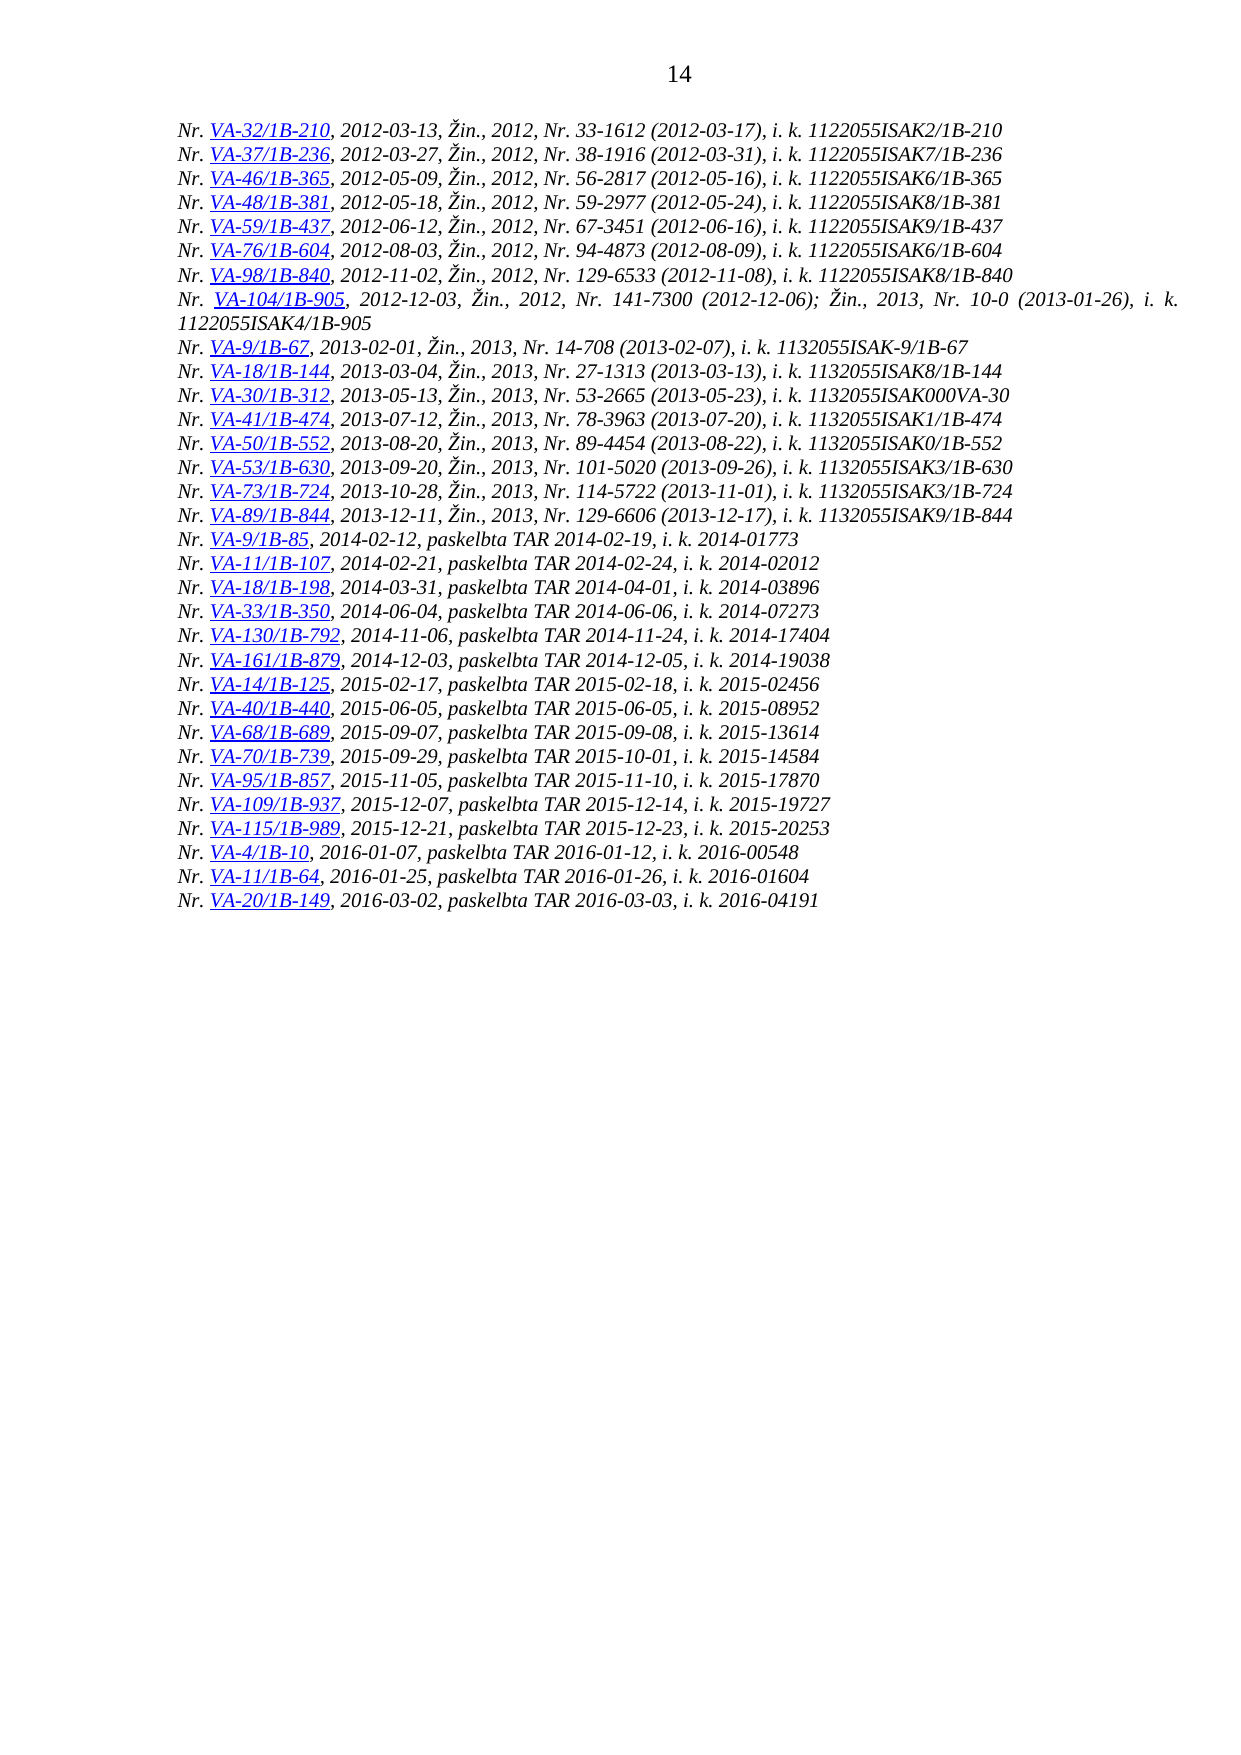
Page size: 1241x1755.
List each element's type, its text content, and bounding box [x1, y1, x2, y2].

text Nr. VA-14/1B-125, 2015-02-17, paskelbta TAR 2015-02-18, i. k. 2015-02456 [177, 672, 1181, 696]
text Nr. VA-76/1B-604, 2012-08-03, Žin., 2012, Nr. 94-4873 (2012-08-09), i. k. 1122055ISAK6/1B-604 [177, 238, 1181, 262]
text Nr. VA-11/1B-107, 2014-02-21, paskelbta TAR 2014-02-24, i. k. 2014-02012 [177, 551, 1181, 575]
text Nr. VA-104/1B-905, 2012-12-03, Žin., 2012, Nr. 141-7300 (2012-12-06); Žin., 2013, Nr. 10-0 (2013-01-26), i. k. 1122055ISAK4/1B-905 [177, 287, 1181, 335]
text Nr. VA-41/1B-474, 2013-07-12, Žin., 2013, Nr. 78-3963 (2013-07-20), i. k. 1132055ISAK1/1B-474 [177, 407, 1181, 431]
text Nr. VA-70/1B-739, 2015-09-29, paskelbta TAR 2015-10-01, i. k. 2015-14584 [177, 744, 1181, 768]
text Nr. VA-40/1B-440, 2015-06-05, paskelbta TAR 2015-06-05, i. k. 2015-08952 [177, 696, 1181, 720]
text Nr. VA-46/1B-365, 2012-05-09, Žin., 2012, Nr. 56-2817 (2012-05-16), i. k. 1122055ISAK6/1B-365 [177, 166, 1181, 190]
text Nr. VA-18/1B-198, 2014-03-31, paskelbta TAR 2014-04-01, i. k. 2014-03896 [177, 575, 1181, 599]
text Nr. VA-95/1B-857, 2015-11-05, paskelbta TAR 2015-11-10, i. k. 2015-17870 [177, 768, 1181, 792]
text Nr. VA-20/1B-149, 2016-03-02, paskelbta TAR 2016-03-03, i. k. 2016-04191 [177, 888, 1181, 912]
text Nr. VA-53/1B-630, 2013-09-20, Žin., 2013, Nr. 101-5020 (2013-09-26), i. k. 1132055ISAK3/1B-630 [177, 455, 1181, 479]
text Nr. VA-59/1B-437, 2012-06-12, Žin., 2012, Nr. 67-3451 (2012-06-16), i. k. 1122055ISAK9/1B-437 [177, 214, 1181, 238]
text Nr. VA-161/1B-879, 2014-12-03, paskelbta TAR 2014-12-05, i. k. 2014-19038 [177, 647, 1181, 672]
text Nr. VA-73/1B-724, 2013-10-28, Žin., 2013, Nr. 114-5722 (2013-11-01), i. k. 1132055ISAK3/1B-724 [177, 479, 1181, 503]
text Nr. VA-11/1B-64, 2016-01-25, paskelbta TAR 2016-01-26, i. k. 2016-01604 [177, 864, 1181, 888]
text Nr. VA-37/1B-236, 2012-03-27, Žin., 2012, Nr. 38-1916 (2012-03-31), i. k. 1122055ISAK7/1B-236 [177, 142, 1181, 166]
text Nr. VA-130/1B-792, 2014-11-06, paskelbta TAR 2014-11-24, i. k. 2014-17404 [177, 623, 1181, 647]
text Nr. VA-18/1B-144, 2013-03-04, Žin., 2013, Nr. 27-1313 (2013-03-13), i. k. 1132055ISAK8/1B-144 [177, 359, 1181, 383]
text Nr. VA-50/1B-552, 2013-08-20, Žin., 2013, Nr. 89-4454 (2013-08-22), i. k. 1132055ISAK0/1B-552 [177, 431, 1181, 455]
text Nr. VA-48/1B-381, 2012-05-18, Žin., 2012, Nr. 59-2977 (2012-05-24), i. k. 1122055ISAK8/1B-381 [177, 190, 1181, 214]
text Nr. VA-115/1B-989, 2015-12-21, paskelbta TAR 2015-12-23, i. k. 2015-20253 [177, 816, 1181, 840]
text Nr. VA-30/1B-312, 2013-05-13, Žin., 2013, Nr. 53-2665 (2013-05-23), i. k. 1132055ISAK000VA-30 [177, 383, 1181, 407]
text Nr. VA-4/1B-10, 2016-01-07, paskelbta TAR 2016-01-12, i. k. 2016-00548 [177, 840, 1181, 864]
text Nr. VA-68/1B-689, 2015-09-07, paskelbta TAR 2015-09-08, i. k. 2015-13614 [177, 720, 1181, 744]
text Nr. VA-9/1B-85, 2014-02-12, paskelbta TAR 2014-02-19, i. k. 2014-01773 [177, 527, 1181, 551]
text Nr. VA-9/1B-67, 2013-02-01, Žin., 2013, Nr. 14-708 (2013-02-07), i. k. 1132055ISAK-9/1B-67 [177, 335, 1181, 359]
text Nr. VA-109/1B-937, 2015-12-07, paskelbta TAR 2015-12-14, i. k. 2015-19727 [177, 792, 1181, 816]
text Nr. VA-89/1B-844, 2013-12-11, Žin., 2013, Nr. 129-6606 (2013-12-17), i. k. 1132055ISAK9/1B-844 [177, 503, 1181, 527]
text Nr. VA-32/1B-210, 2012-03-13, Žin., 2012, Nr. 33-1612 (2012-03-17), i. k. 1122055ISAK2/1B-210 [177, 118, 1181, 142]
text Nr. VA-33/1B-350, 2014-06-04, paskelbta TAR 2014-06-06, i. k. 2014-07273 [177, 599, 1181, 623]
text Nr. VA-98/1B-840, 2012-11-02, Žin., 2012, Nr. 129-6533 (2012-11-08), i. k. 1122055ISAK8/1B-840 [177, 262, 1181, 287]
